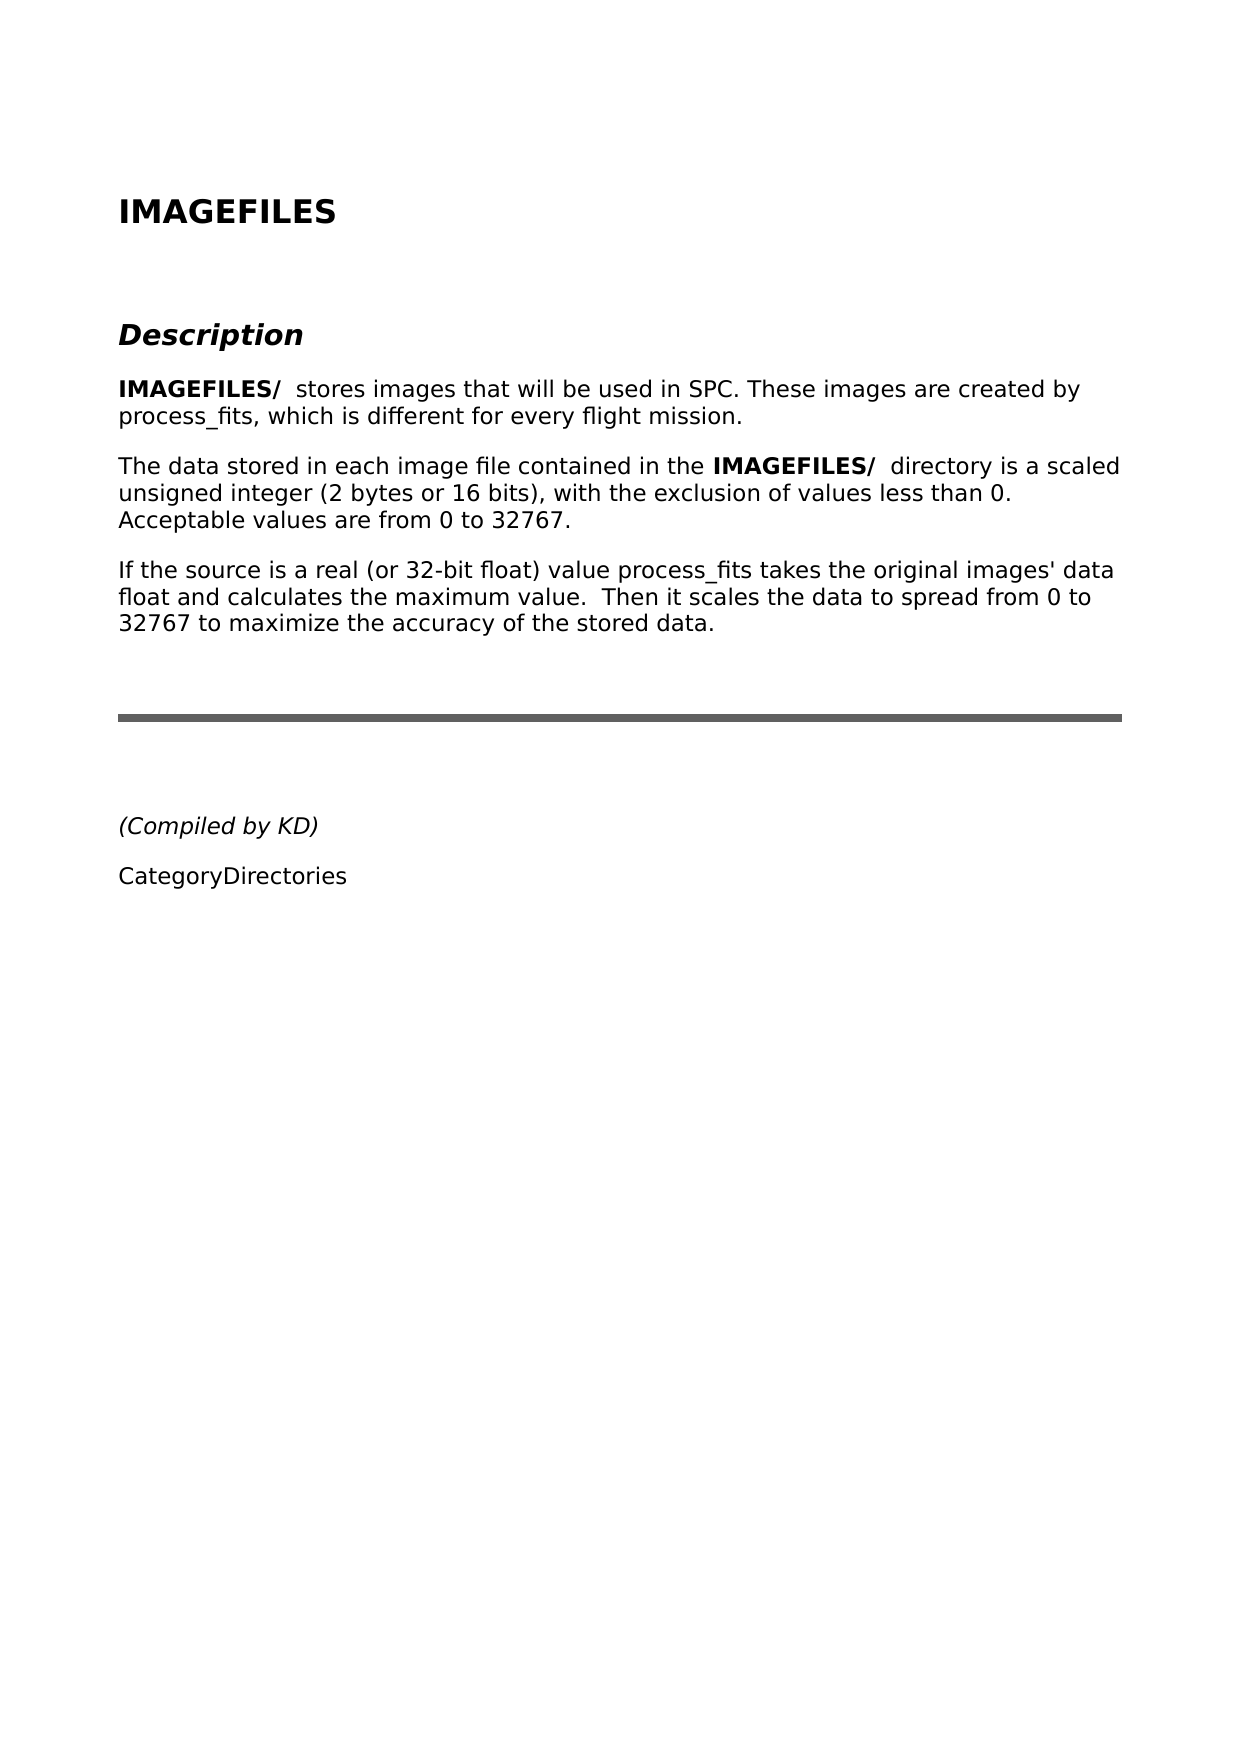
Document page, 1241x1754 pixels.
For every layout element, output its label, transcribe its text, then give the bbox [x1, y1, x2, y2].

text (Compiled by KD) [118, 813, 1122, 840]
text IMAGEFILES/ stores images that will be used in SPC. These images are created by process_fits, which is different for every flight mission. [118, 377, 1122, 430]
text If the source is a real (or 32-bit float) value process_fits takes the original images' data float and calculates the maximum value. Then it scales the data to spread from 0 to 32767 to maximize the accuracy of the stored data. [118, 557, 1122, 637]
text CategoryDirectories [118, 863, 1122, 890]
subtitle IMAGEFILES [118, 193, 1122, 231]
subtitle Description [118, 319, 1122, 352]
text The data stored in each image file contained in the IMAGEFILES/ directory is a scaled unsigned integer (2 bytes or 16 bits), with the exclusion of values less than 0. Acceptable values are from 0 to 32767. [118, 453, 1122, 533]
